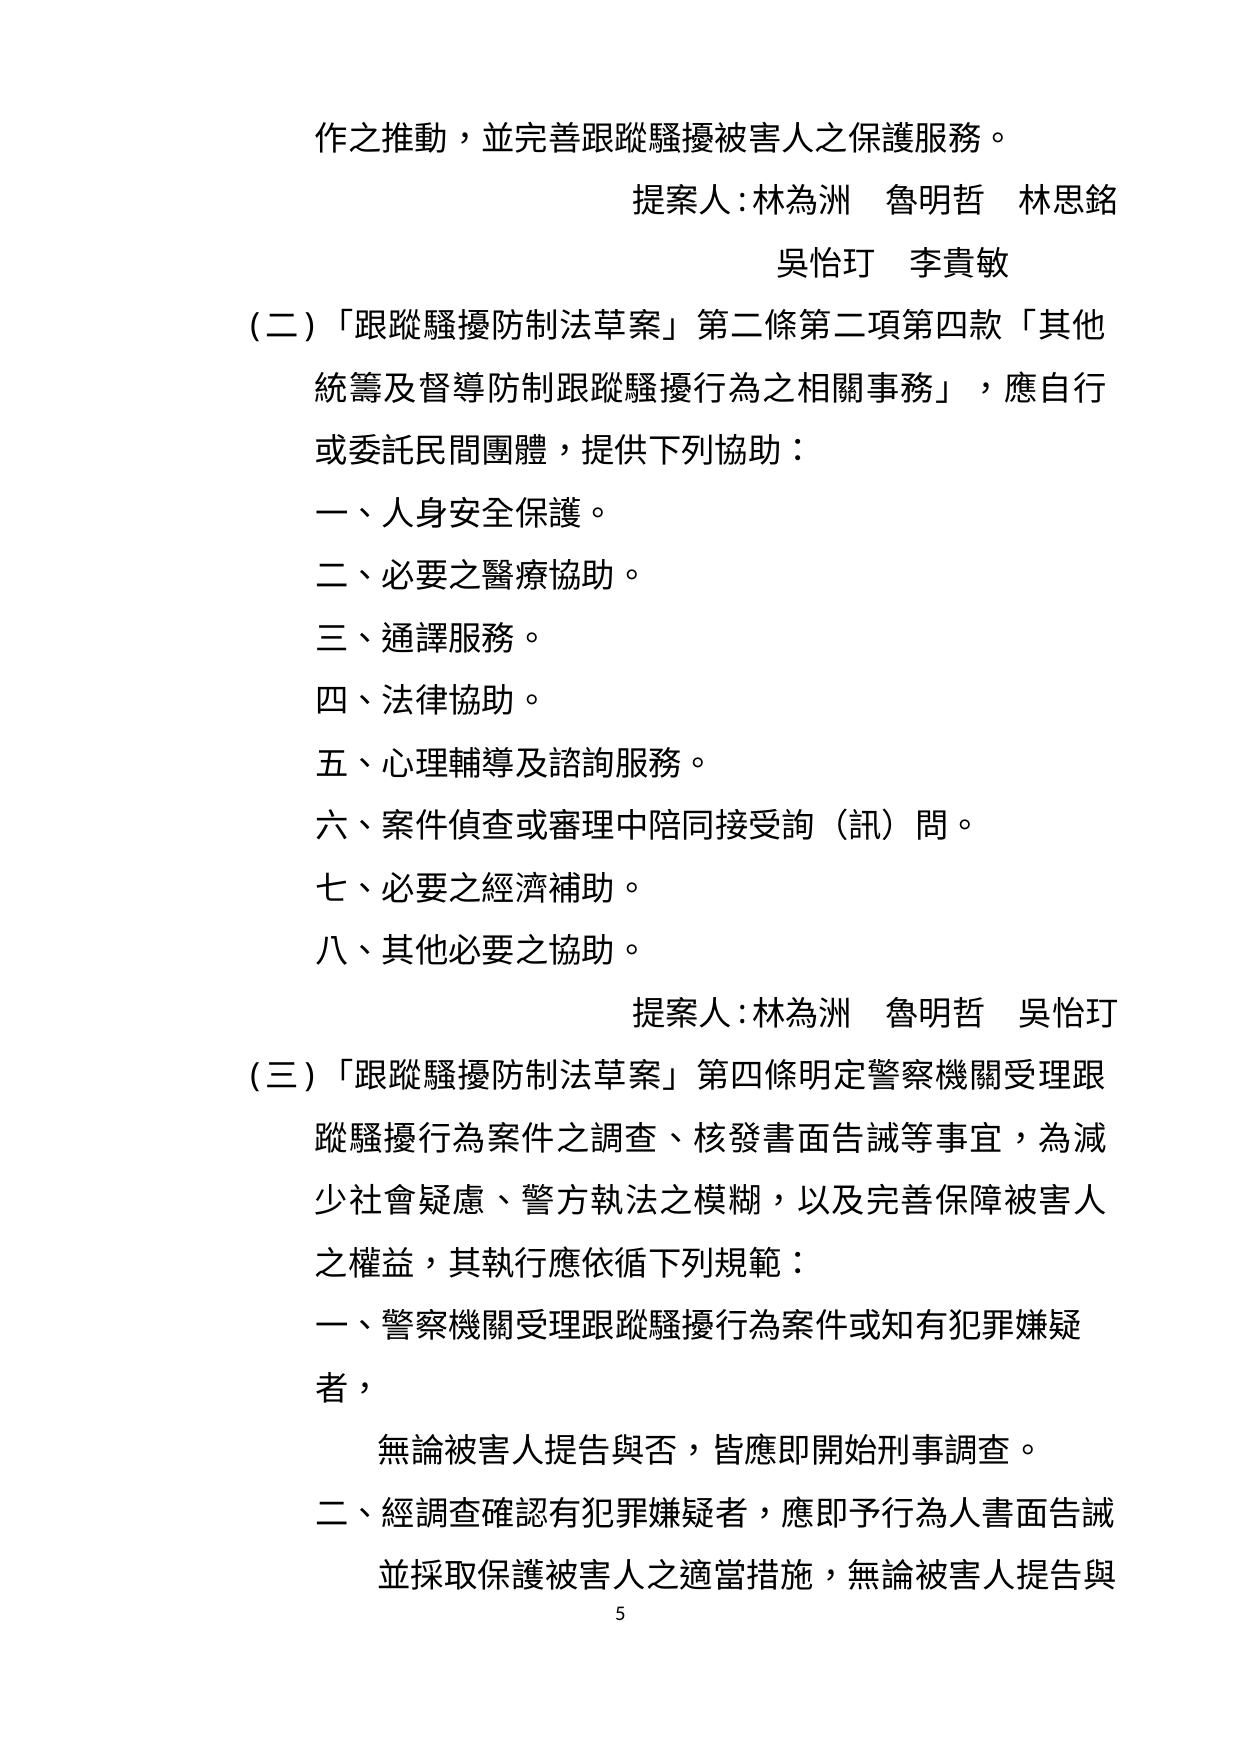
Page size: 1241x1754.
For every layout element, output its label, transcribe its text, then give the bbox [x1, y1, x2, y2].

table_cell 作之推動，並完善跟蹤騷擾被害人之保護服務。 提案人:林為洲 魯明哲 林思銘 吳怡玎 李貴敏 (二)「跟蹤騷擾防制法草案」第二條第二項第四款「其他統籌及督導防制跟蹤騷擾行為之相關事務」，應自行或委託民間團體，提供下列協助： 一、人身安全保護。 二、必要之醫療協助。 三、通譯服務。 四、法律協助。 五、心理輔導及諮詢服務。 六、案件偵查或審理中陪同接受詢（訊）問。 七、必要之經濟補助。 八、其他必要之協助。 提案人:林為洲 魯明哲 吳怡玎 (三)「跟蹤騷擾防制法草案」第四條明定警察機關受理跟蹤騷擾行為案件之調查、核發書面告誡等事宜，為減少社會疑慮、警方執法之模糊，以及完善保障被害人之權益，其執行應依循下列規範： 一、警察機關受理跟蹤騷擾行為案件或知有犯罪嫌疑者， 無論被害人提告與否，皆應即開始刑事調查。 二、經調查確認有犯罪嫌疑者，應即予行為人書面告誡 並採取保護被害人之適當措施，無論被害人提告與 [245, 94, 1118, 1594]
table_cell [115, 94, 244, 1594]
